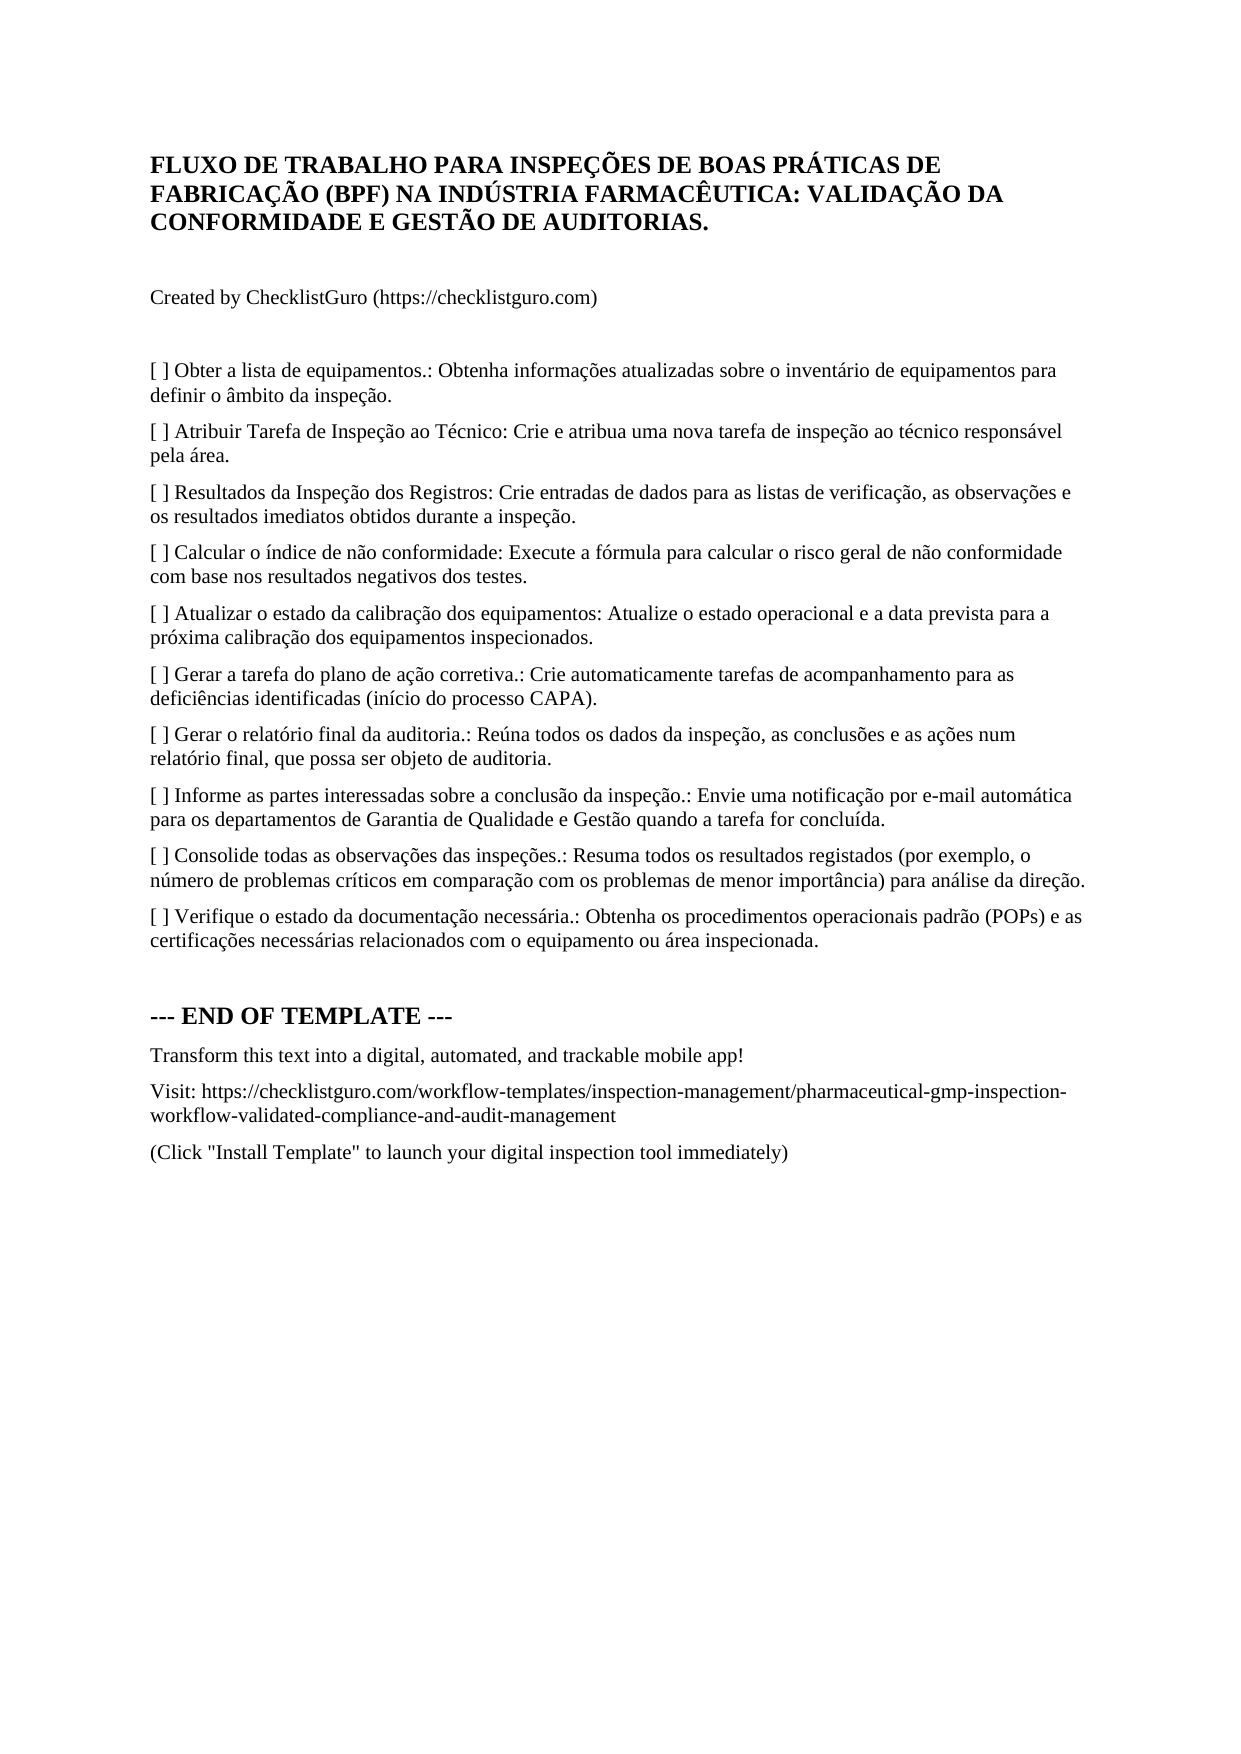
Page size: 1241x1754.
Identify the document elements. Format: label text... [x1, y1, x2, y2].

text [ ] Obter a lista de equipamentos.: Obtenha informações atualizadas sobre o inventário de equipamentos para definir o âmbito da inspeção. [150, 358, 1090, 407]
text [ ] Gerar o relatório final da auditoria.: Reúna todos os dados da inspeção, as conclusões e as ações num relatório final, que possa ser objeto de auditoria. [150, 722, 1090, 770]
text [ ] Atualizar o estado da calibração dos equipamentos: Atualize o estado operacional e a data prevista para a próxima calibração dos equipamentos inspecionados. [150, 601, 1090, 649]
text --- END OF TEMPLATE --- [150, 1001, 1090, 1030]
text Visit: https://checklistguro.com/workflow-templates/inspection-management/pharmaceutical-gmp-inspection-workflow-validated-compliance-and-audit-management [150, 1079, 1090, 1127]
text FLUXO DE TRABALHO PARA INSPEÇÕES DE BOAS PRÁTICAS DE FABRICAÇÃO (BPF) NA INDÚSTRIA FARMACÊUTICA: VALIDAÇÃO DA CONFORMIDADE E GESTÃO DE AUDITORIAS. [150, 150, 1090, 236]
text [ ] Informe as partes interessadas sobre a conclusão da inspeção.: Envie uma notificação por e-mail automática para os departamentos de Garantia de Qualidade e Gestão quando a tarefa for concluída. [150, 783, 1090, 831]
text Transform this text into a digital, automated, and trackable mobile app! [150, 1042, 1090, 1067]
text (Click "Install Template" to launch your digital inspection tool immediately) [150, 1140, 1090, 1164]
text [ ] Resultados da Inspeção dos Registros: Crie entradas de dados para as listas de verificação, as observações e os resultados imediatos obtidos durante a inspeção. [150, 480, 1090, 528]
text [ ] Atribuir Tarefa de Inspeção ao Técnico: Crie e atribua uma nova tarefa de inspeção ao técnico responsável pela área. [150, 419, 1090, 467]
text [ ] Consolide todas as observações das inspeções.: Resuma todos os resultados registados (por exemplo, o número de problemas críticos em comparação com os problemas de menor importância) para análise da direção. [150, 843, 1090, 892]
text [ ] Calcular o índice de não conformidade: Execute a fórmula para calcular o risco geral de não conformidade com base nos resultados negativos dos testes. [150, 540, 1090, 588]
text [ ] Verifique o estado da documentação necessária.: Obtenha os procedimentos operacionais padrão (POPs) e as certificações necessárias relacionados com o equipamento ou área inspecionada. [150, 904, 1090, 952]
text [ ] Gerar a tarefa do plano de ação corretiva.: Crie automaticamente tarefas de acompanhamento para as deficiências identificadas (início do processo CAPA). [150, 662, 1090, 710]
text Created by ChecklistGuro (https://checklistguro.com) [150, 285, 1090, 309]
